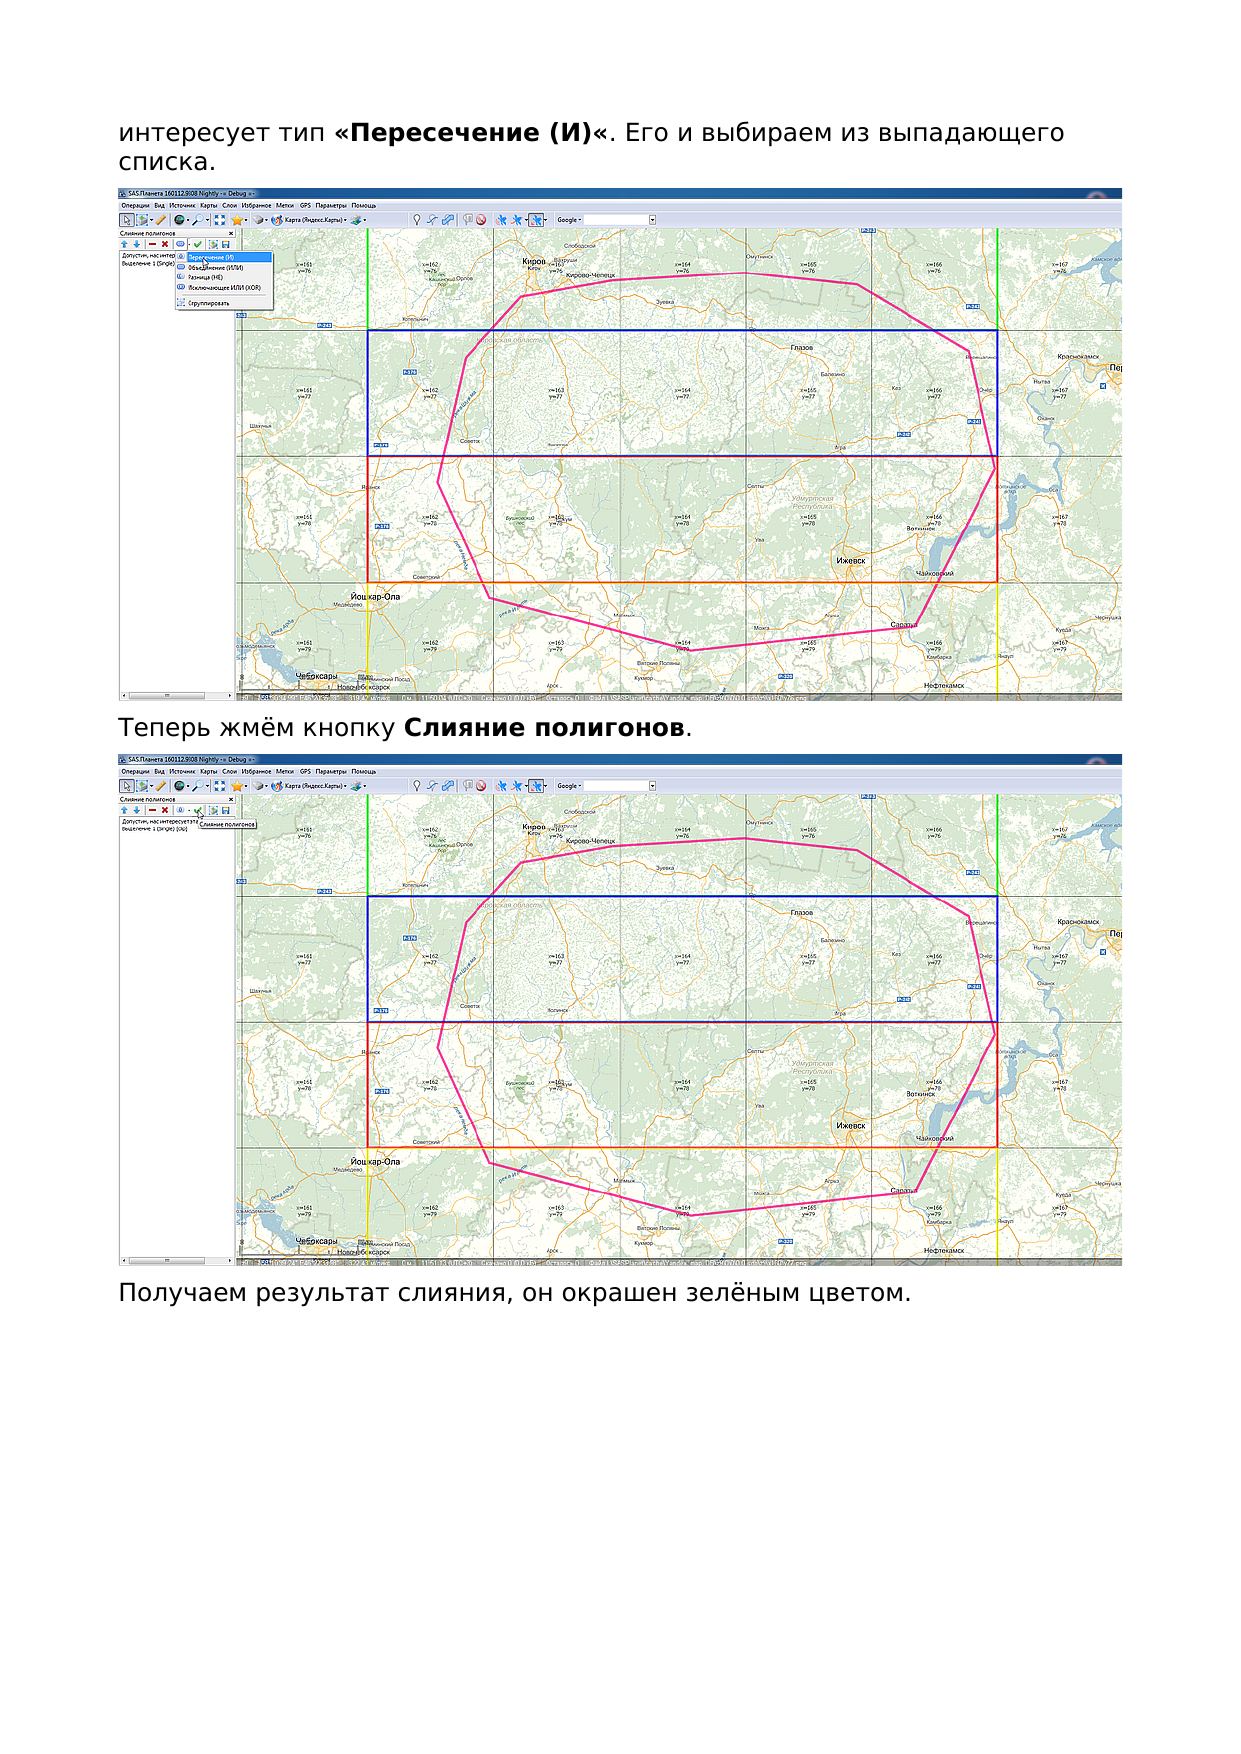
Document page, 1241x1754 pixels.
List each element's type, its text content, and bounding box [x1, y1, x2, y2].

picture [118, 754, 1123, 1266]
text Теперь жмём кнопку Слияние полигонов. [118, 713, 1122, 742]
text Получаем результат слияния, он окрашен зелёным цветом. [118, 1278, 1122, 1307]
text интересует тип «Пересечение (И)«. Его и выбираем из выпадающего списка. [118, 118, 1122, 176]
picture [118, 188, 1123, 701]
